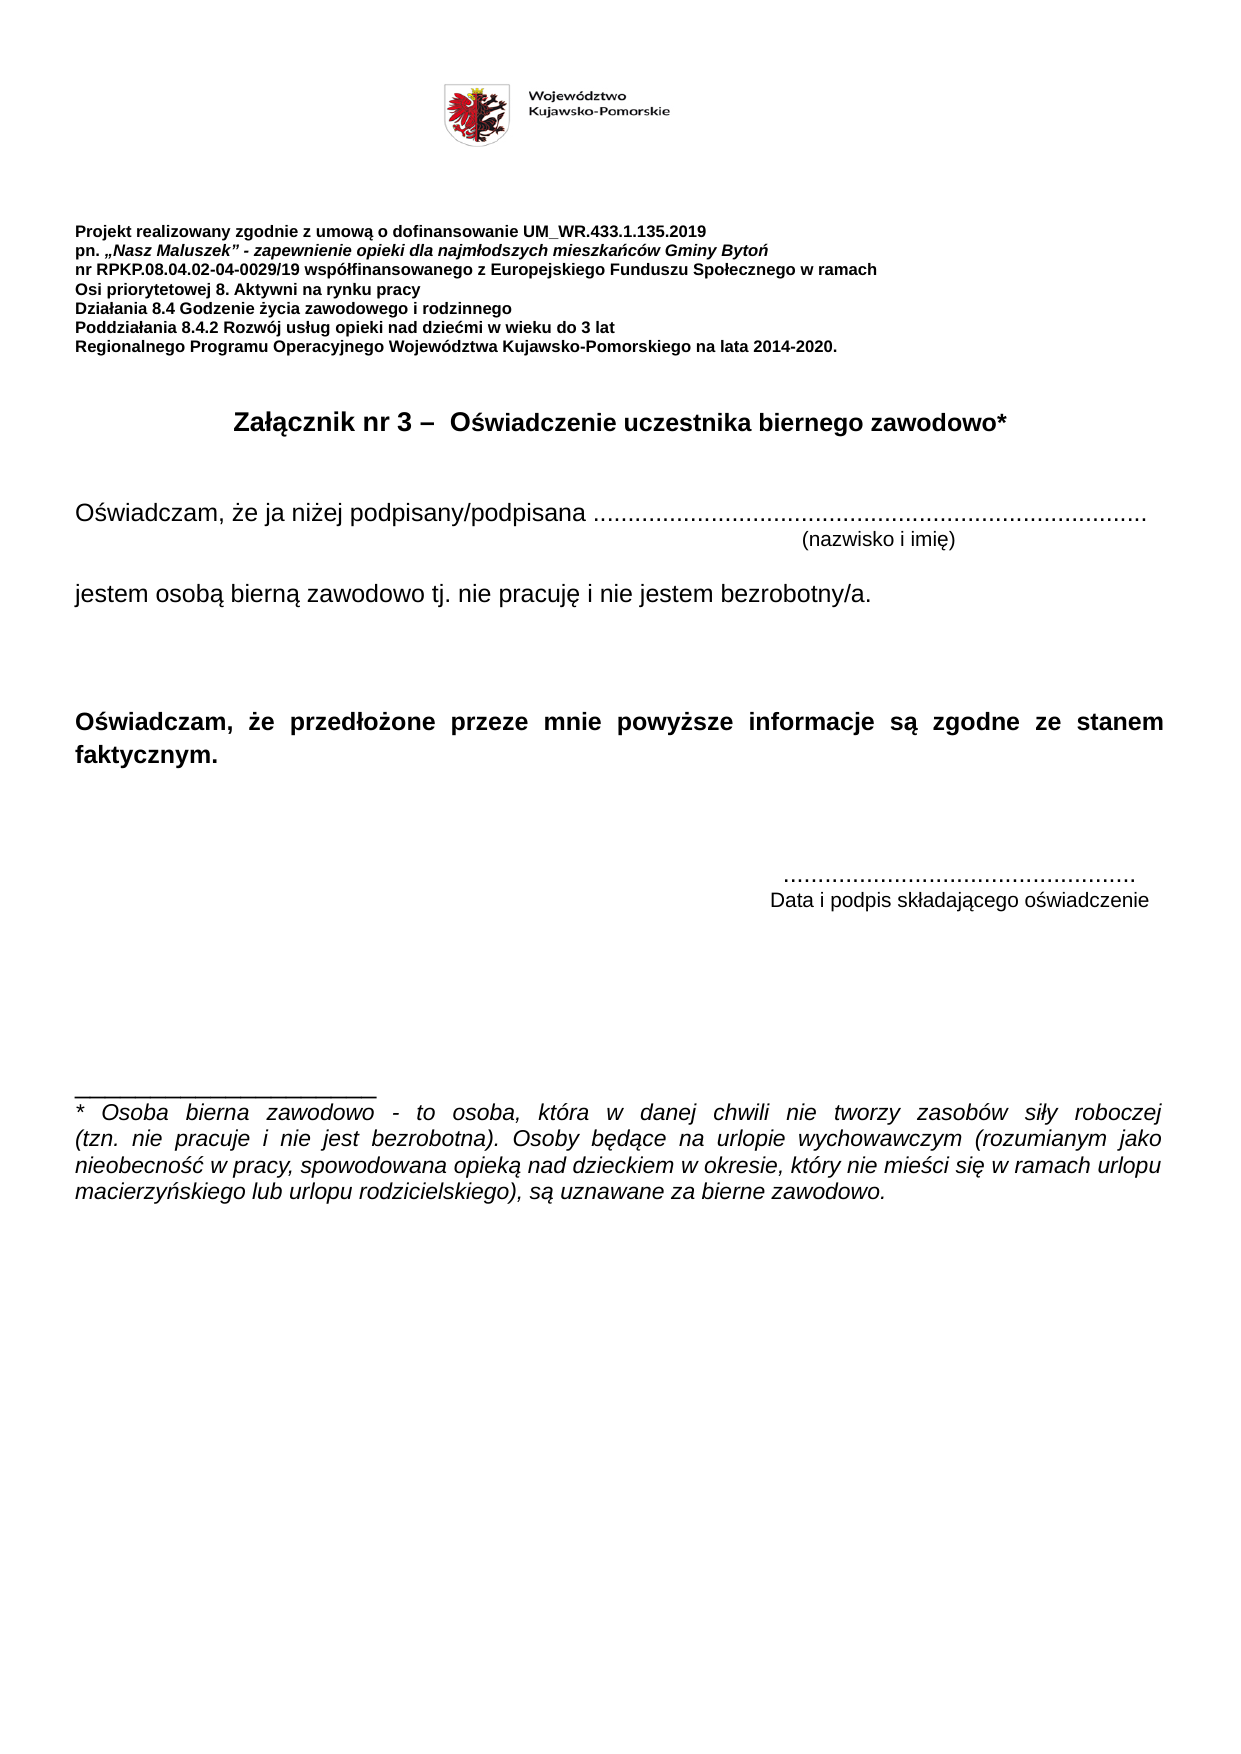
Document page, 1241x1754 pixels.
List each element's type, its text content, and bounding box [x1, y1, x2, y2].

text (nazwisko i imię) [518, 526, 1165, 550]
text jestem osobą bierną zawodowo tj. nie pracuję i nie jestem bezrobotny/a. [75, 579, 1165, 608]
text Data i podpis składającego oświadczenie [754, 888, 1165, 912]
text Oświadczam, że przedłożone przeze mnie powyższe informacje są zgodne ze stanem faktycznym. [75, 707, 1165, 768]
text Regionalnego Programu Operacyjnego Województwa Kujawsko-Pomorskiego na lata 2014-2020. [75, 337, 1165, 356]
text Oświadczam, że ja niżej podpisany/podpisana ................................................................................ [75, 498, 1165, 526]
text Działania 8.4 Godzenie życia zawodowego i rodzinnego [75, 298, 1165, 318]
text nr RPKP.08.04.02-04-0029/19 współfinansowanego z Europejskiego Funduszu Społecznego w ramach [75, 260, 1165, 279]
text Osi priorytetowej 8. Aktywni na rynku pracy [75, 279, 1165, 298]
text pn. „Nasz Maluszek” - zapewnienie opieki dla najmłodszych mieszkańców Gminy Bytoń [75, 241, 1165, 260]
picture [426, 81, 713, 187]
text ____________________ [75, 1068, 1165, 1099]
text ................................................... [754, 859, 1165, 888]
text Załącznik nr 3 – Oświadczenie uczestnika biernego zawodowo* [75, 406, 1165, 438]
text * Osoba bierna zawodowo - to osoba, która w danej chwili nie tworzy zasobów siły roboczej (tzn. nie pracuje i nie jest bezrobotna). Osoby będące na urlopie wychowawczym (rozumianym jako nieobecność w pracy, spowodowana opieką nad dzieckiem w okresie, który nie mieści się w ramach urlopu macierzyńskiego lub urlopu rodzicielskiego), są uznawane za bierne zawodowo. [75, 1099, 1165, 1204]
text Projekt realizowany zgodnie z umową o dofinansowanie UM_WR.433.1.135.2019 [75, 222, 1165, 241]
text Poddziałania 8.4.2 Rozwój usług opieki nad dziećmi w wieku do 3 lat [75, 318, 1165, 337]
